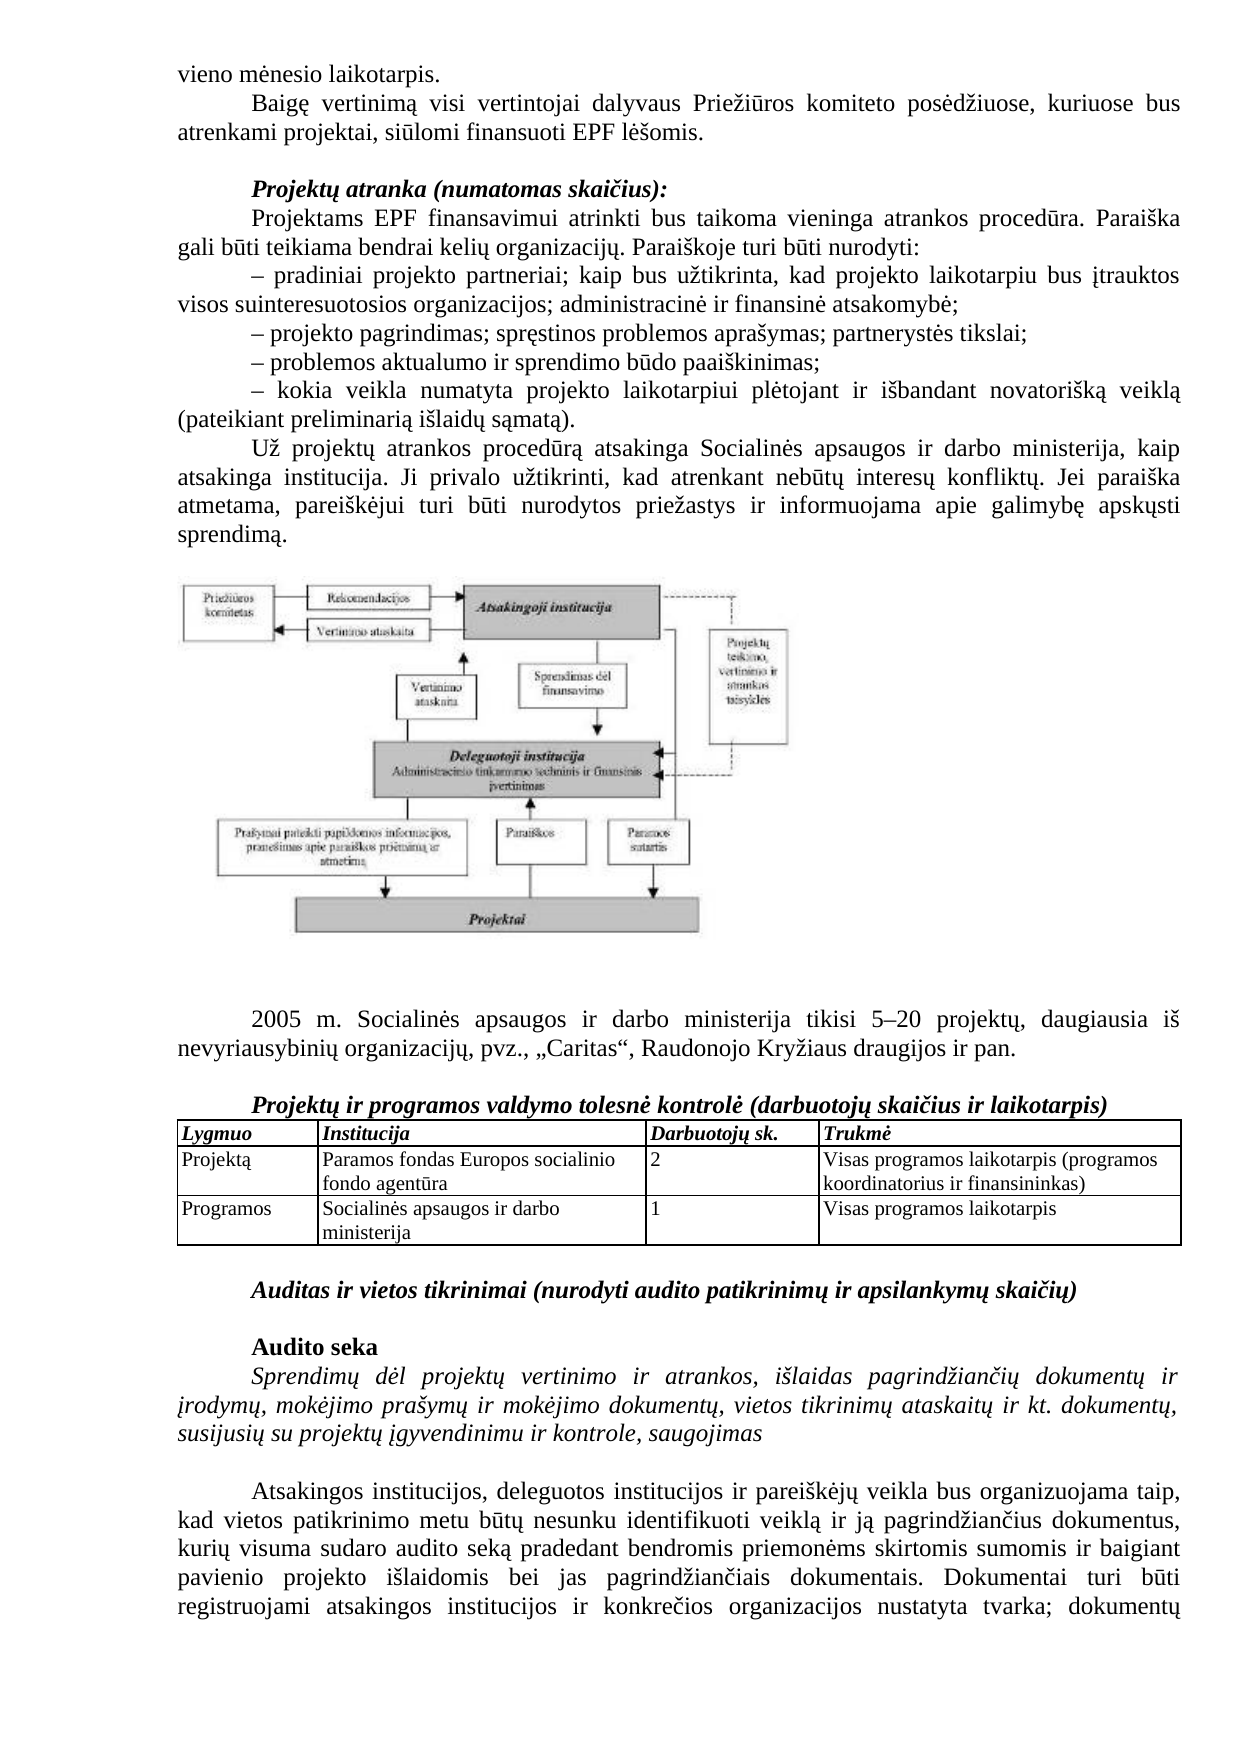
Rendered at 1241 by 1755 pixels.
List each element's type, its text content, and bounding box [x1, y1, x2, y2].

text Projektų ir programos valdymo tolesnė kontrolė (darbuotojų skaičius ir laikotarpis) [177, 1091, 1181, 1119]
table_cell Programos [178, 1196, 317, 1244]
table_cell 2 [647, 1147, 818, 1195]
text – projekto pagrindimas; spręstinos problemos aprašymas; partnerystės tikslai; [177, 318, 1181, 347]
text Baigę vertinimą visi vertintojai dalyvaus Priežiūros komiteto posėdžiuose, kuriuose bus atrenkami projektai, siūlomi finansuoti EPF lėšomis. [177, 88, 1181, 145]
text Už projektų atrankos procedūrą atsakinga Socialinės apsaugos ir darbo ministerija, kaip atsakinga institucija. Ji privalo užtikrinti, kad atrenkant nebūtų interesų konfliktų. Jei paraiška atmetama, pareiškėjui turi būti nurodytos priežastys ir informuojama apie galimybę apskųsti sprendimą. [177, 433, 1181, 548]
text Auditas ir vietos tikrinimai (nurodyti audito patikrinimų ir apsilankymų skaičių) [177, 1275, 1181, 1303]
text Sprendimų dėl projektų vertinimo ir atrankos, išlaidas pagrindžiančių dokumentų ir įrodymų, mokėjimo prašymų ir mokėjimo dokumentų, vietos tikrinimų ataskaitų ir kt. dokumentų, susijusių su projektų įgyvendinimu ir kontrole, saugojimas [177, 1361, 1181, 1447]
text Projektams EPF finansavimui atrinkti bus taikoma vieninga atrankos procedūra. Paraiška gali būti teikiama bendrai kelių organizacijų. Paraiškoje turi būti nurodyti: [177, 203, 1181, 260]
table_cell Visas programos laikotarpis [820, 1196, 1180, 1244]
text Atsakingos institucijos, deleguotos institucijos ir pareiškėjų veikla bus organizuojama taip, kad vietos patikrinimo metu būtų nesunku identifikuoti veiklą ir ją pagrindžiančius dokumentus, kurių visuma sudaro audito seką pradedant bendromis priemonėms skirtomis sumomis ir baigiant pavienio projekto išlaidomis bei jas pagrindžiančiais dokumentais. Dokumentai turi būti registruojami atsakingos institucijos ir konkrečios organizacijos nustatyta tvarka; dokumentų [177, 1476, 1181, 1620]
text Projektų atranka (numatomas skaičius): [177, 174, 1181, 203]
text 2005 m. Socialinės apsaugos ir darbo ministerija tikisi 5–20 projektų, daugiausia iš nevyriausybinių organizacijų, pvz., „Caritas“, Raudonojo Kryžiaus draugijos ir pan. [177, 1004, 1181, 1062]
table_cell Projektą [178, 1147, 317, 1195]
table_cell 1 [647, 1196, 818, 1244]
text – problemos aktualumo ir sprendimo būdo paaiškinimas; [177, 347, 1181, 375]
text vieno mėnesio laikotarpis. [177, 59, 1181, 88]
text Audito seka [177, 1332, 1181, 1361]
text – kokia veikla numatyta projekto laikotarpiui plėtojant ir išbandant novatorišką veiklą (pateikiant preliminarią išlaidų sąmatą). [177, 375, 1181, 433]
text – pradiniai projekto partneriai; kaip bus užtikrinta, kad projekto laikotarpiu bus įtrauktos visos suinteresuotosios organizacijos; administracinė ir finansinė atsakomybė; [177, 260, 1181, 318]
